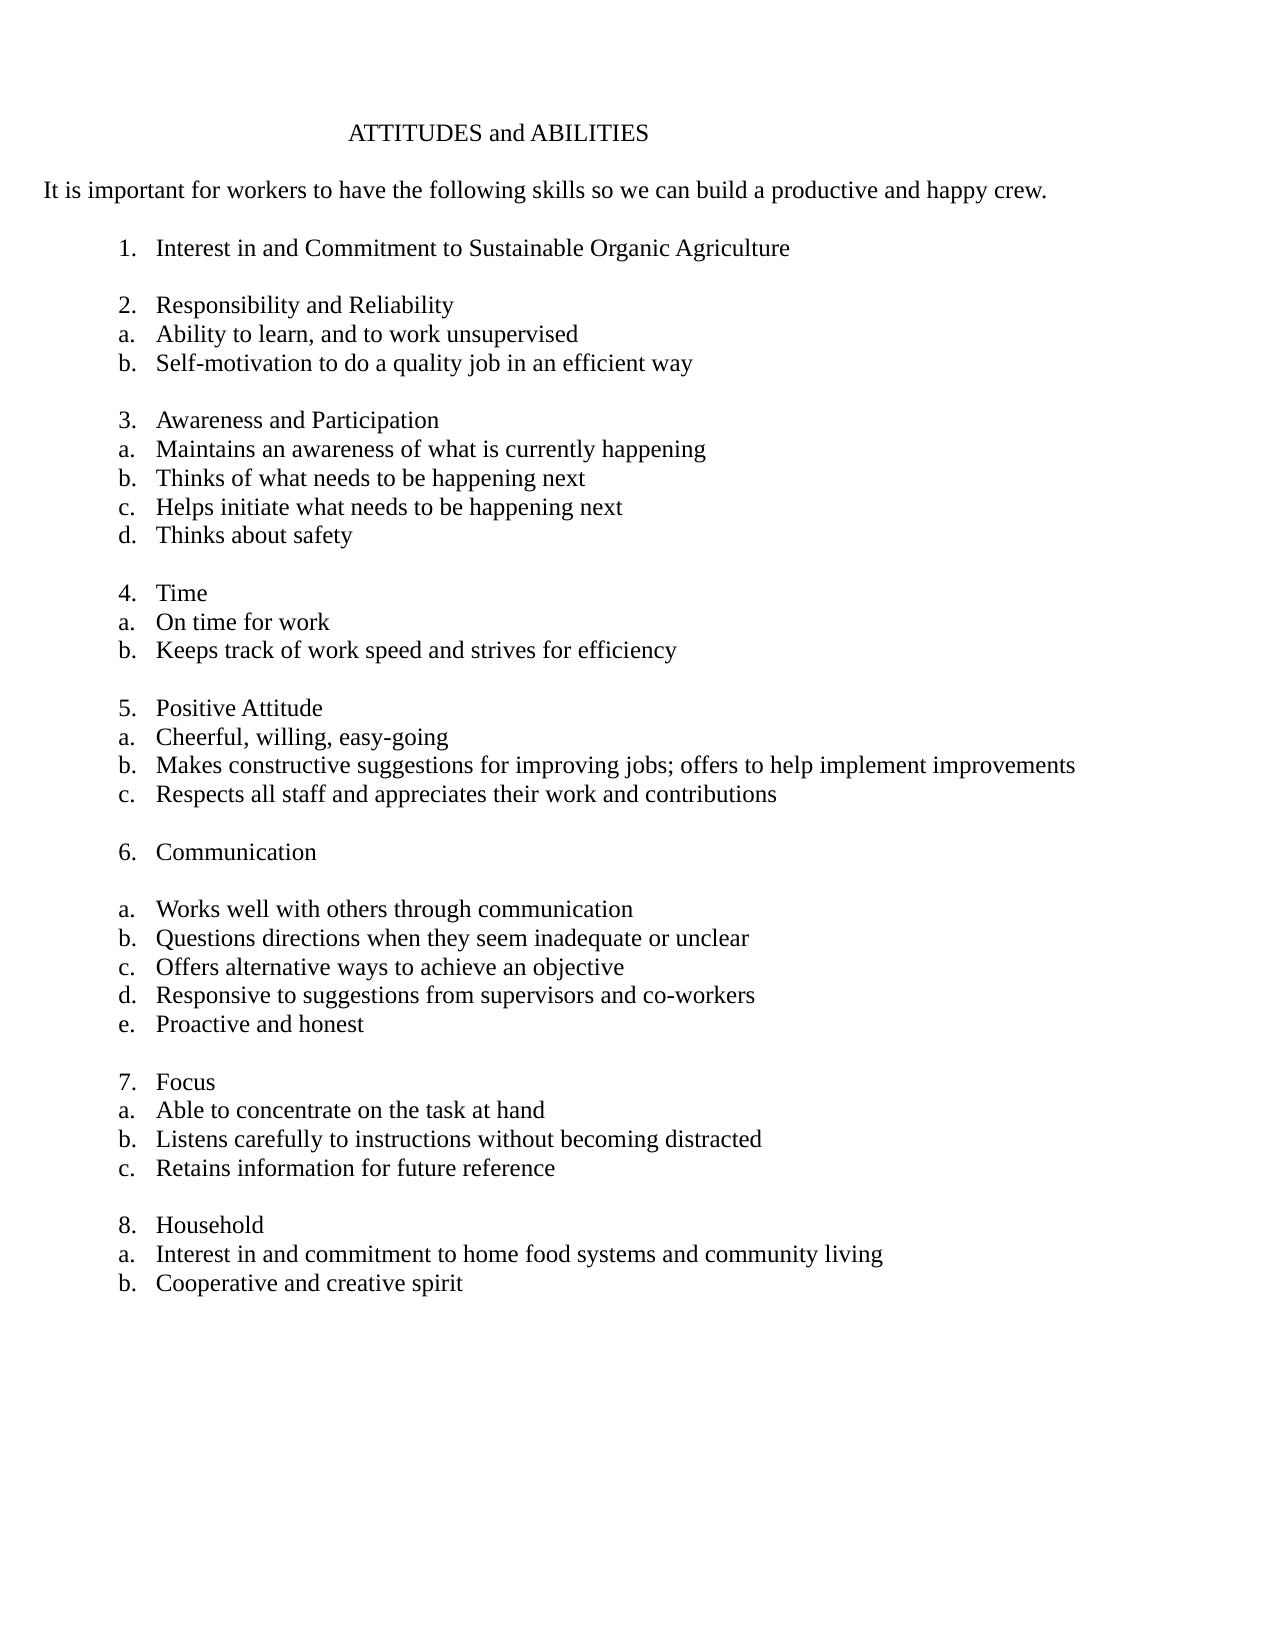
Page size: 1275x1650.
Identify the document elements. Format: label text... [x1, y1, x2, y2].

list Awareness and Participation [118, 406, 1232, 434]
list Works well with others through communication [118, 894, 1232, 923]
list Self-motivation to do a quality job in an efficient way [118, 348, 1232, 377]
list Household [118, 1211, 1232, 1239]
text It is important for workers to have the following skills so we can build a productive and happy crew. [43, 176, 1232, 204]
list Time [118, 578, 1232, 607]
list Cooperative and creative spirit [118, 1268, 1232, 1297]
list Retains information for future reference [118, 1153, 1232, 1182]
list Keeps track of work speed and strives for efficiency [118, 636, 1232, 664]
list Proactive and honest [118, 1009, 1232, 1038]
list Helps initiate what needs to be happening next [118, 492, 1232, 521]
list Focus [118, 1067, 1232, 1096]
list Responsibility and Reliability [118, 291, 1232, 319]
list Communication [118, 837, 1232, 866]
list On time for work [118, 607, 1232, 636]
list Cheerful, willing, easy-going [118, 722, 1232, 751]
list Offers alternative ways to achieve an objective [118, 952, 1232, 981]
list Ability to learn, and to work unsupervised [118, 319, 1232, 348]
list Makes constructive suggestions for improving jobs; offers to help implement improvements [118, 751, 1232, 779]
list Responsive to suggestions from supervisors and co-workers [118, 981, 1232, 1009]
list Questions directions when they seem inadequate or unclear [118, 923, 1232, 952]
text ATTITUDES and ABILITIES [43, 118, 1232, 147]
list Listens carefully to instructions without becoming distracted [118, 1124, 1232, 1153]
list Maintains an awareness of what is currently happening [118, 434, 1232, 463]
list Interest in and Commitment to Sustainable Organic Agriculture [118, 233, 1232, 262]
list Positive Attitude [118, 693, 1232, 722]
list Able to concentrate on the task at hand [118, 1096, 1232, 1124]
list Respects all staff and appreciates their work and contributions [118, 779, 1232, 808]
list Thinks about safety [118, 521, 1232, 549]
list Interest in and commitment to home food systems and community living [118, 1239, 1232, 1268]
list Thinks of what needs to be happening next [118, 463, 1232, 492]
